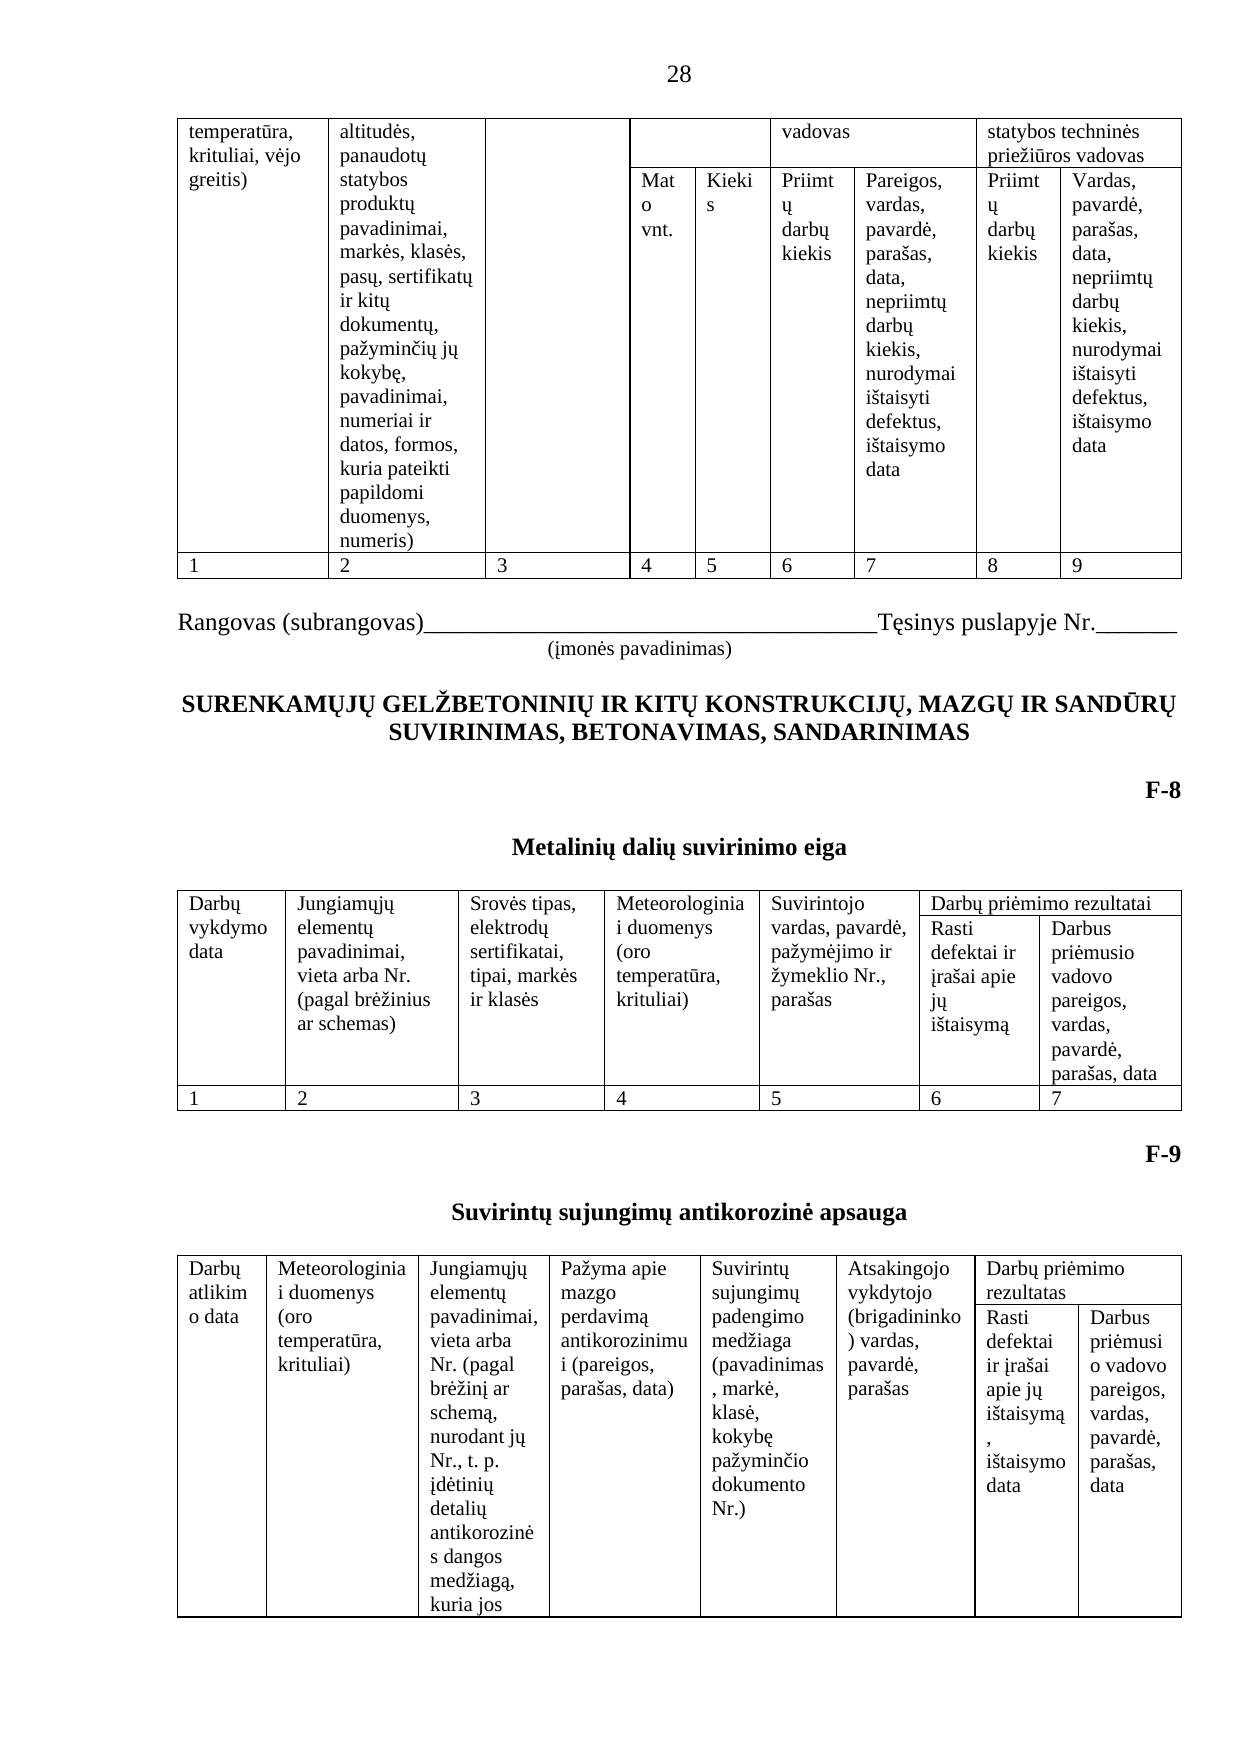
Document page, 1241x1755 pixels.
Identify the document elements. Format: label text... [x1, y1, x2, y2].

table_cell Rasti defektai ir įrašai apie jų ištaisymą [920, 916, 1039, 1084]
table_cell Darbus priėmusio vadovo pareigos, vardas, pavardė, parašas, data [1079, 1305, 1181, 1616]
table_cell 2 [286, 1086, 458, 1110]
table_cell Rasti defektai ir įrašai apie jų ištaisymą, ištaisymo data [976, 1305, 1078, 1616]
table_header [486, 119, 629, 552]
table_cell 4 [631, 553, 695, 577]
table_cell 8 [977, 553, 1060, 577]
table_cell 9 [1061, 553, 1181, 577]
table_cell Priimtų darbų kiekis [977, 168, 1060, 552]
text Rangovas (subrangovas) Tęsinys puslapyje Nr. [177, 607, 1181, 636]
table_header Darbų priėmimo rezultatas [976, 1256, 1181, 1304]
text Suvirintų sujungimų antikorozinė apsauga [177, 1197, 1181, 1226]
text (įmonės pavadinimas) [177, 636, 1181, 660]
table_header Pažyma apie mazgo perdavimą antikorozinimui (pareigos, parašas, data) [550, 1256, 700, 1616]
table_cell 3 [486, 553, 629, 577]
table_cell Darbus priėmusio vadovo pareigos, vardas, pavardė, parašas, data [1040, 916, 1181, 1084]
table_header Srovės tipas, elektrodų sertifikatai, tipai, markės ir klasės [459, 891, 604, 1084]
table_header Jungiamųjų elementų pavadinimai, vieta arba Nr. (pagal brėžinį ar schemą, nurodant jų Nr., t. p. įdėtinių detalių antikorozinės dangos medžiagą, kuria jos [419, 1256, 549, 1616]
table_header Atsakingojo vykdytojo (brigadininko) vardas, pavardė, parašas [837, 1256, 974, 1616]
table_cell 5 [696, 553, 770, 577]
table_cell 5 [760, 1086, 919, 1110]
table_header temperatūra, krituliai, vėjo greitis) [178, 119, 328, 552]
table_cell 4 [605, 1086, 759, 1110]
table_header Meteorologiniai duomenys (oro temperatūra, krituliai) [267, 1256, 418, 1616]
table_header Suvirintų sujungimų padengimo medžiaga (pavadinimas, markė, klasė, kokybę pažyminčio dokumento Nr.) [701, 1256, 836, 1616]
table_header altitudės, panaudotų statybos produktų pavadinimai, markės, klasės, pasų, sertifikatų ir kitų dokumentų, pažyminčių jų kokybę, pavadinimai, numeriai ir datos, formos, kuria pateikti papildomi duomenys, numeris) [329, 119, 485, 552]
table_cell 2 [329, 553, 485, 577]
text F-9 [177, 1139, 1181, 1168]
table_header Darbų atlikimo data [178, 1256, 266, 1616]
table_header Darbų priėmimo rezultatai [920, 891, 1181, 915]
table_cell 6 [920, 1086, 1039, 1110]
table_header Darbų vykdymo data [178, 891, 285, 1084]
table_cell statybos techninės priežiūros vadovas [977, 119, 1181, 167]
table_cell 1 [178, 1086, 285, 1110]
table_cell Pareigos, vardas, pavardė, parašas, data, nepriimtų darbų kiekis, nurodymai ištaisyti defektus, ištaisymo data [855, 168, 976, 552]
table_header [631, 119, 770, 167]
table_cell 3 [459, 1086, 604, 1110]
text SURENKAMŲJŲ GELŽBETONINIŲ IR KITŲ KONSTRUKCIJŲ, MAZGŲ IR SANDŪRŲ SUVIRINIMAS, BETONAVIMAS, SANDARINIMAS [177, 689, 1181, 746]
table_cell Kiekis [696, 168, 770, 552]
table_cell 7 [855, 553, 976, 577]
text Metalinių dalių suvirinimo eiga [177, 832, 1181, 861]
table_header Suvirintojo vardas, pavardė, pažymėjimo ir žymeklio Nr., parašas [760, 891, 919, 1084]
table_cell Vardas, pavardė, parašas, data, nepriimtų darbų kiekis, nurodymai ištaisyti defektus, ištaisymo data [1061, 168, 1181, 552]
table_cell vadovas [771, 119, 976, 167]
table_header Meteorologiniai duomenys (oro temperatūra, krituliai) [605, 891, 759, 1084]
table_cell Mato vnt. [631, 168, 695, 552]
table_cell 6 [771, 553, 854, 577]
table_header Jungiamųjų elementų pavadinimai, vieta arba Nr. (pagal brėžinius ar schemas) [286, 891, 458, 1084]
table_cell Priimtų darbų kiekis [771, 168, 854, 552]
table_cell 1 [178, 553, 328, 577]
text F-8 [177, 775, 1181, 804]
table_cell 7 [1040, 1086, 1181, 1110]
